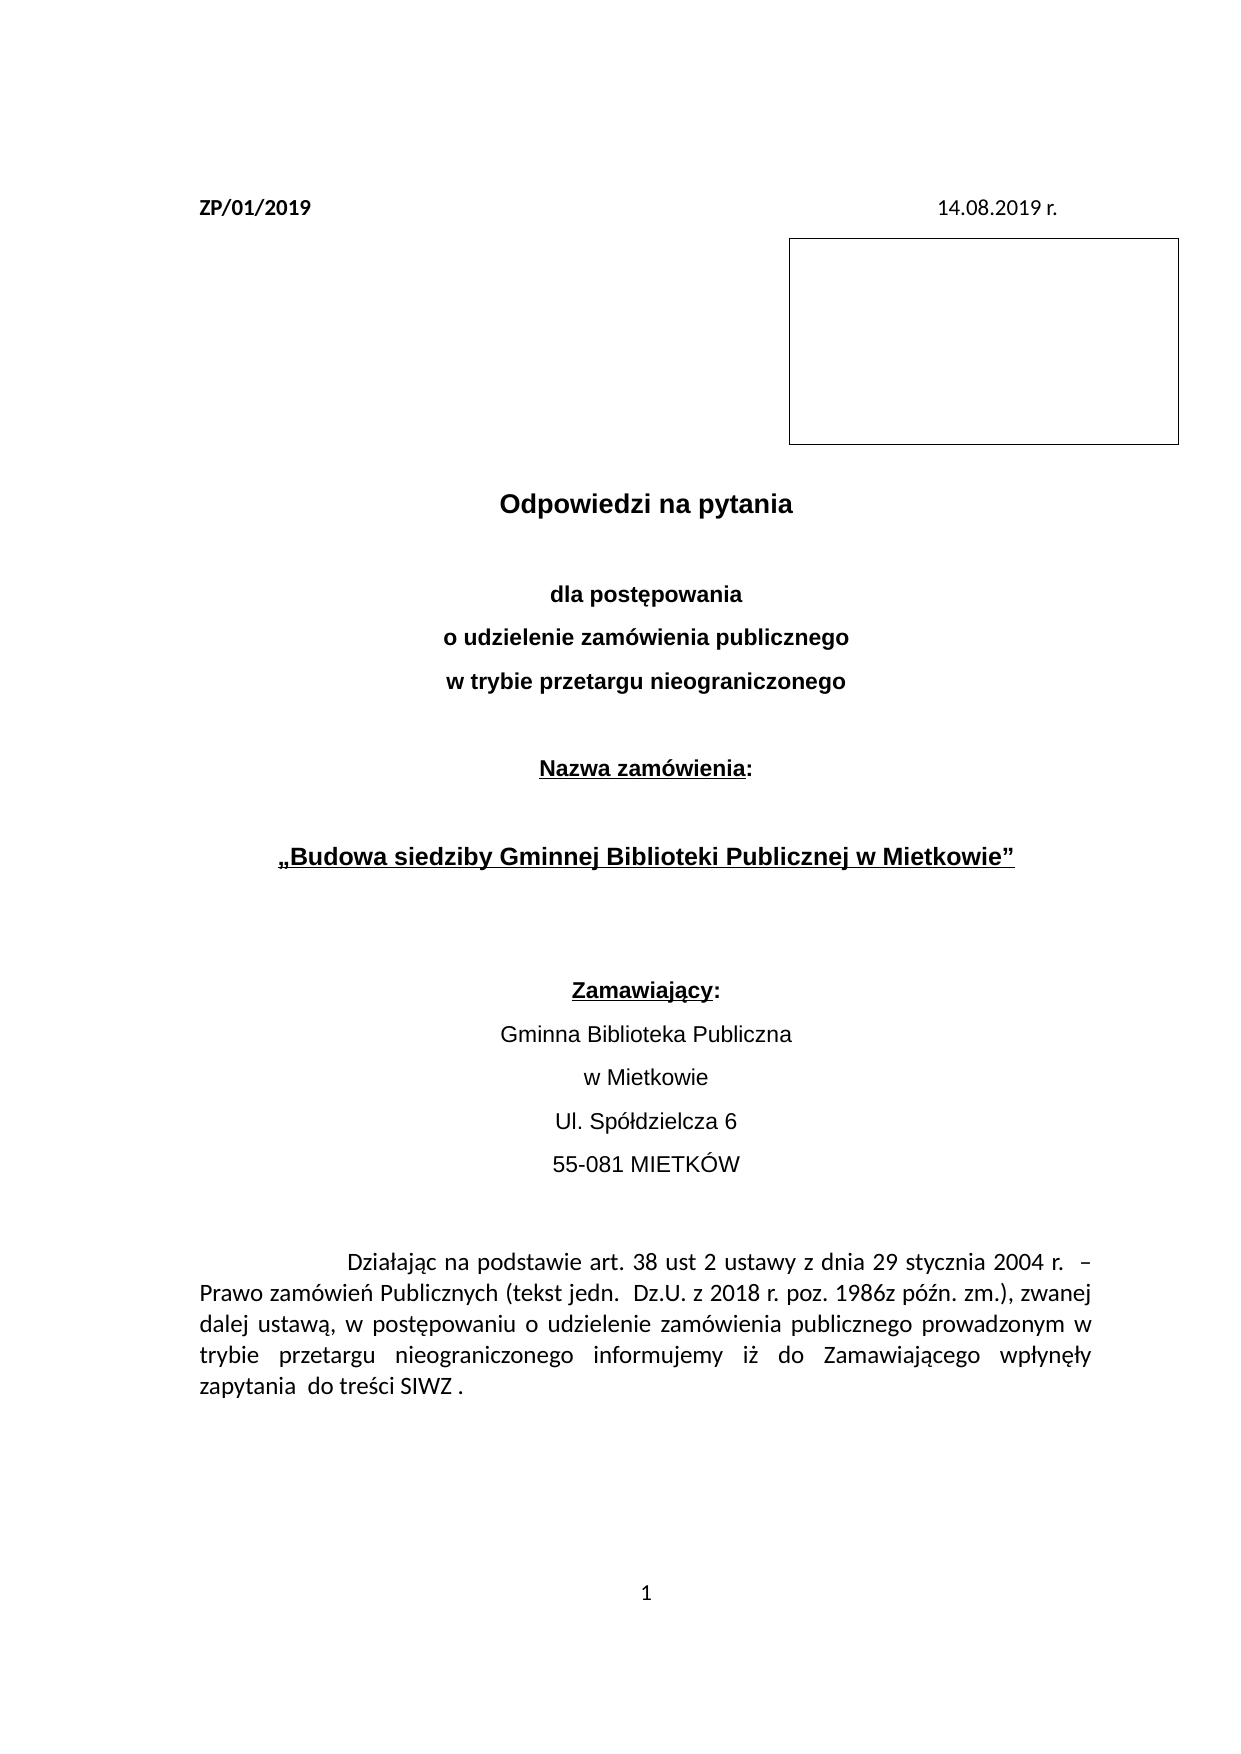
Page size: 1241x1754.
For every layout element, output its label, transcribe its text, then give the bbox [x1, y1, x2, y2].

text w Mietkowie [199, 1064, 1093, 1091]
text dla postępowania [199, 581, 1093, 607]
text Działając na podstawie art. 38 ust 2 ustawy z dnia 29 stycznia 2004 r. – Prawo zamówień Publicznych (tekst jedn. Dz.U. z 2018 r. poz. 1986z późn. zm.), zwanej dalej ustawą, w postępowaniu o udzielenie zamówienia publicznego prowadzonym w trybie przetargu nieograniczonego informujemy iż do Zamawiającego wpłynęły zapytania do treści SIWZ . [199, 1246, 1093, 1401]
text Zamawiający: [199, 977, 1093, 1003]
text „Budowa siedziby Gminnej Biblioteki Publicznej w Mietkowie” [199, 842, 1093, 871]
text o udzielenie zamówienia publicznego [199, 624, 1093, 650]
text Ul. Spółdzielcza 6 [199, 1108, 1093, 1134]
table_header [790, 239, 1178, 444]
text 55-081 MIETKÓW [199, 1151, 1093, 1178]
text Gminna Biblioteka Publiczna [199, 1021, 1093, 1047]
table_header [201, 238, 789, 444]
text Nazwa zamówienia: [199, 755, 1093, 781]
text Odpowiedzi na pytania [199, 488, 1093, 520]
text ZP/01/2019 14.08.2019 r. [199, 193, 1093, 221]
text w trybie przetargu nieograniczonego [199, 668, 1093, 694]
